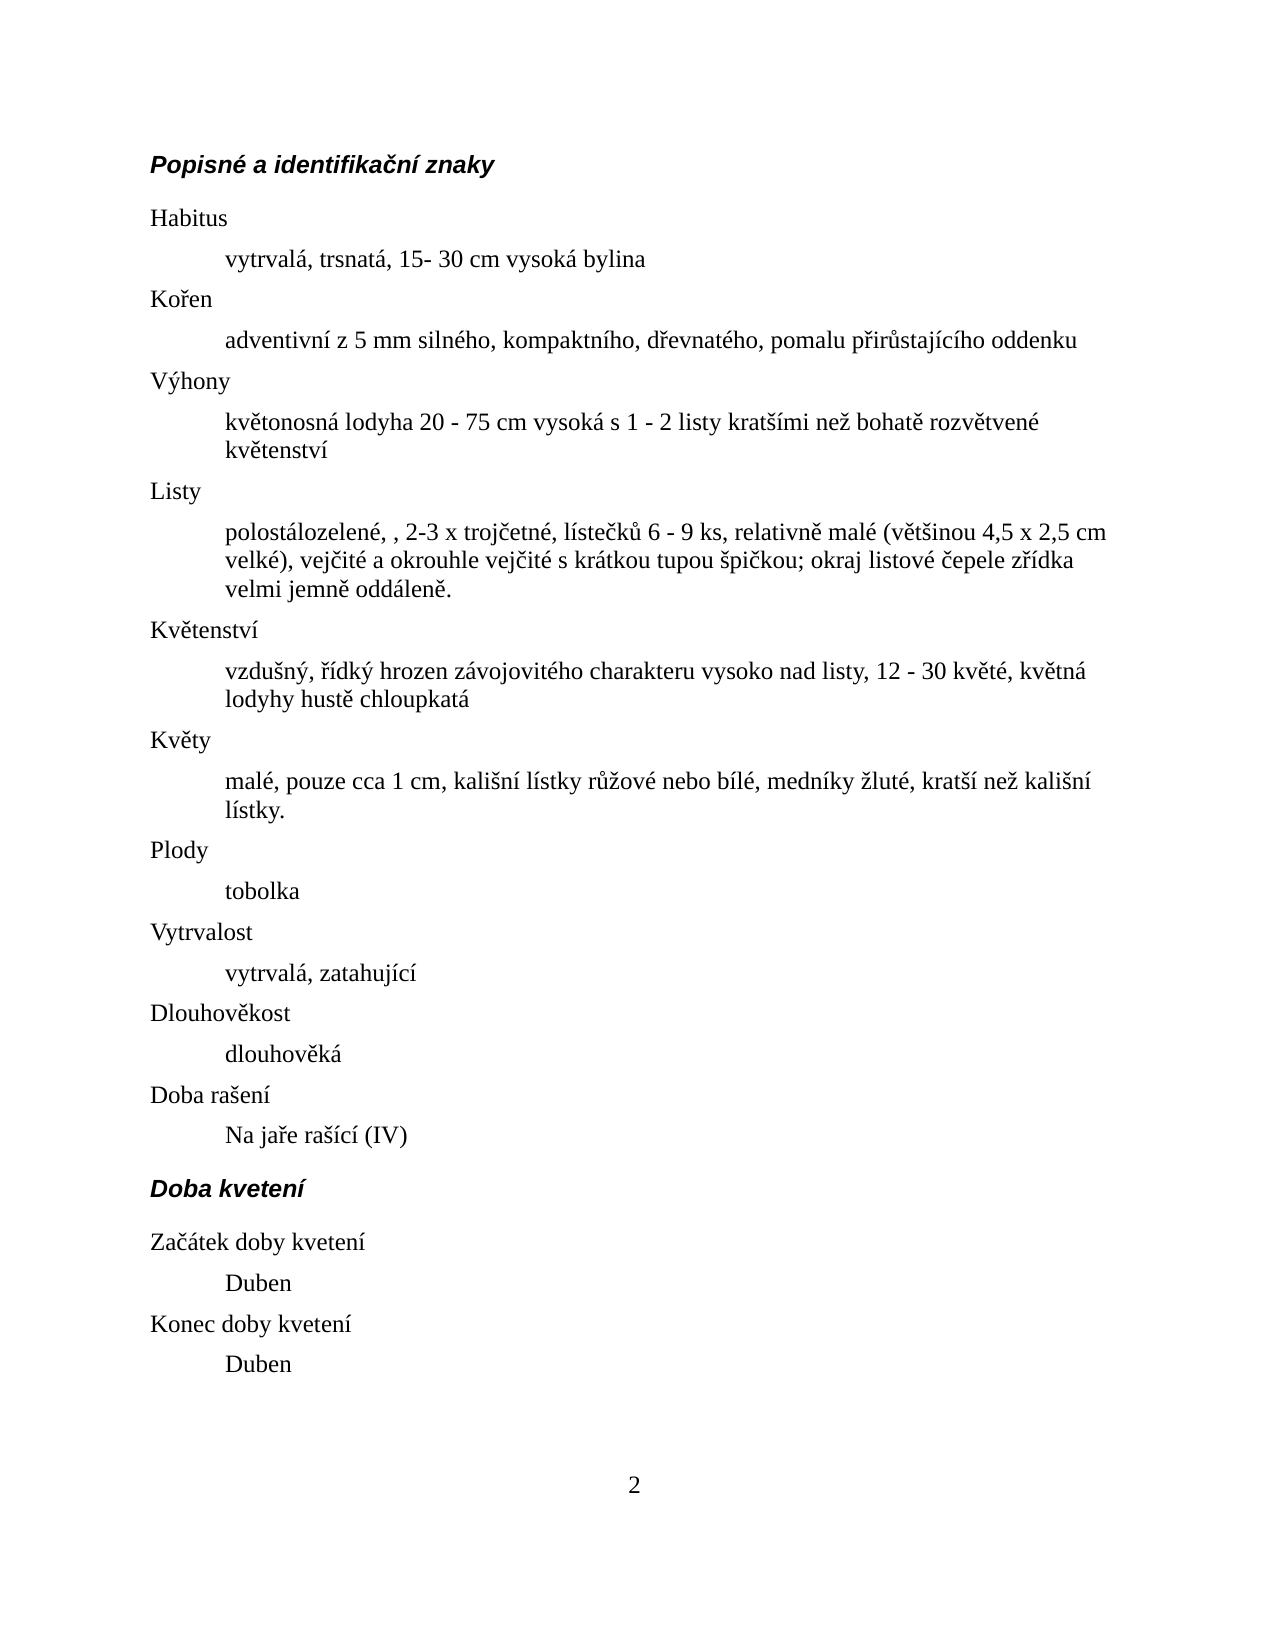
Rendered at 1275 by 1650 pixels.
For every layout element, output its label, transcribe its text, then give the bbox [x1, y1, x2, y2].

text květonosná lodyha 20 - 75 cm vysoká s 1 - 2 listy kratšími než bohatě rozvětvené květenství [225, 407, 1125, 464]
text Listy [150, 476, 1125, 505]
text Duben [225, 1268, 1125, 1297]
text dlouhověká [225, 1039, 1125, 1068]
text Habitus [150, 203, 1125, 232]
text tobolka [225, 876, 1125, 905]
text adventivní z 5 mm silného, kompaktního, dřevnatého, pomalu přirůstajícího oddenku [225, 325, 1125, 354]
text Plody [150, 836, 1125, 864]
text Na jaře rašící (IV) [225, 1121, 1125, 1149]
text vzdušný, řídký hrozen závojovitého charakteru vysoko nad listy, 12 - 30 květé, květná lodyhy hustě chloupkatá [225, 656, 1125, 713]
text Výhony [150, 366, 1125, 395]
text vytrvalá, trsnatá, 15- 30 cm vysoká bylina [225, 244, 1125, 272]
text Konec doby kvetení [150, 1309, 1125, 1338]
text vytrvalá, zatahující [225, 958, 1125, 986]
text Začátek doby kvetení [150, 1227, 1125, 1256]
text Vytrvalost [150, 917, 1125, 946]
text malé, pouze cca 1 cm, kališní lístky růžové nebo bílé, medníky žluté, kratší než kališní lístky. [225, 766, 1125, 823]
subtitle Popisné a identifikační znaky [150, 150, 1125, 178]
text Květy [150, 725, 1125, 754]
text Dlouhověkost [150, 998, 1125, 1027]
subtitle Doba kvetení [150, 1174, 1125, 1203]
text polostálozelené, , 2-3 x trojčetné, lístečků 6 - 9 ks, relativně malé (většinou 4,5 x 2,5 cm velké), vejčité a okrouhle vejčité s krátkou tupou špičkou; okraj listové čepele zřídka velmi jemně oddáleně. [225, 517, 1125, 603]
text Květenství [150, 615, 1125, 644]
text Doba rašení [150, 1080, 1125, 1109]
text Duben [225, 1349, 1125, 1378]
text Kořen [150, 284, 1125, 313]
